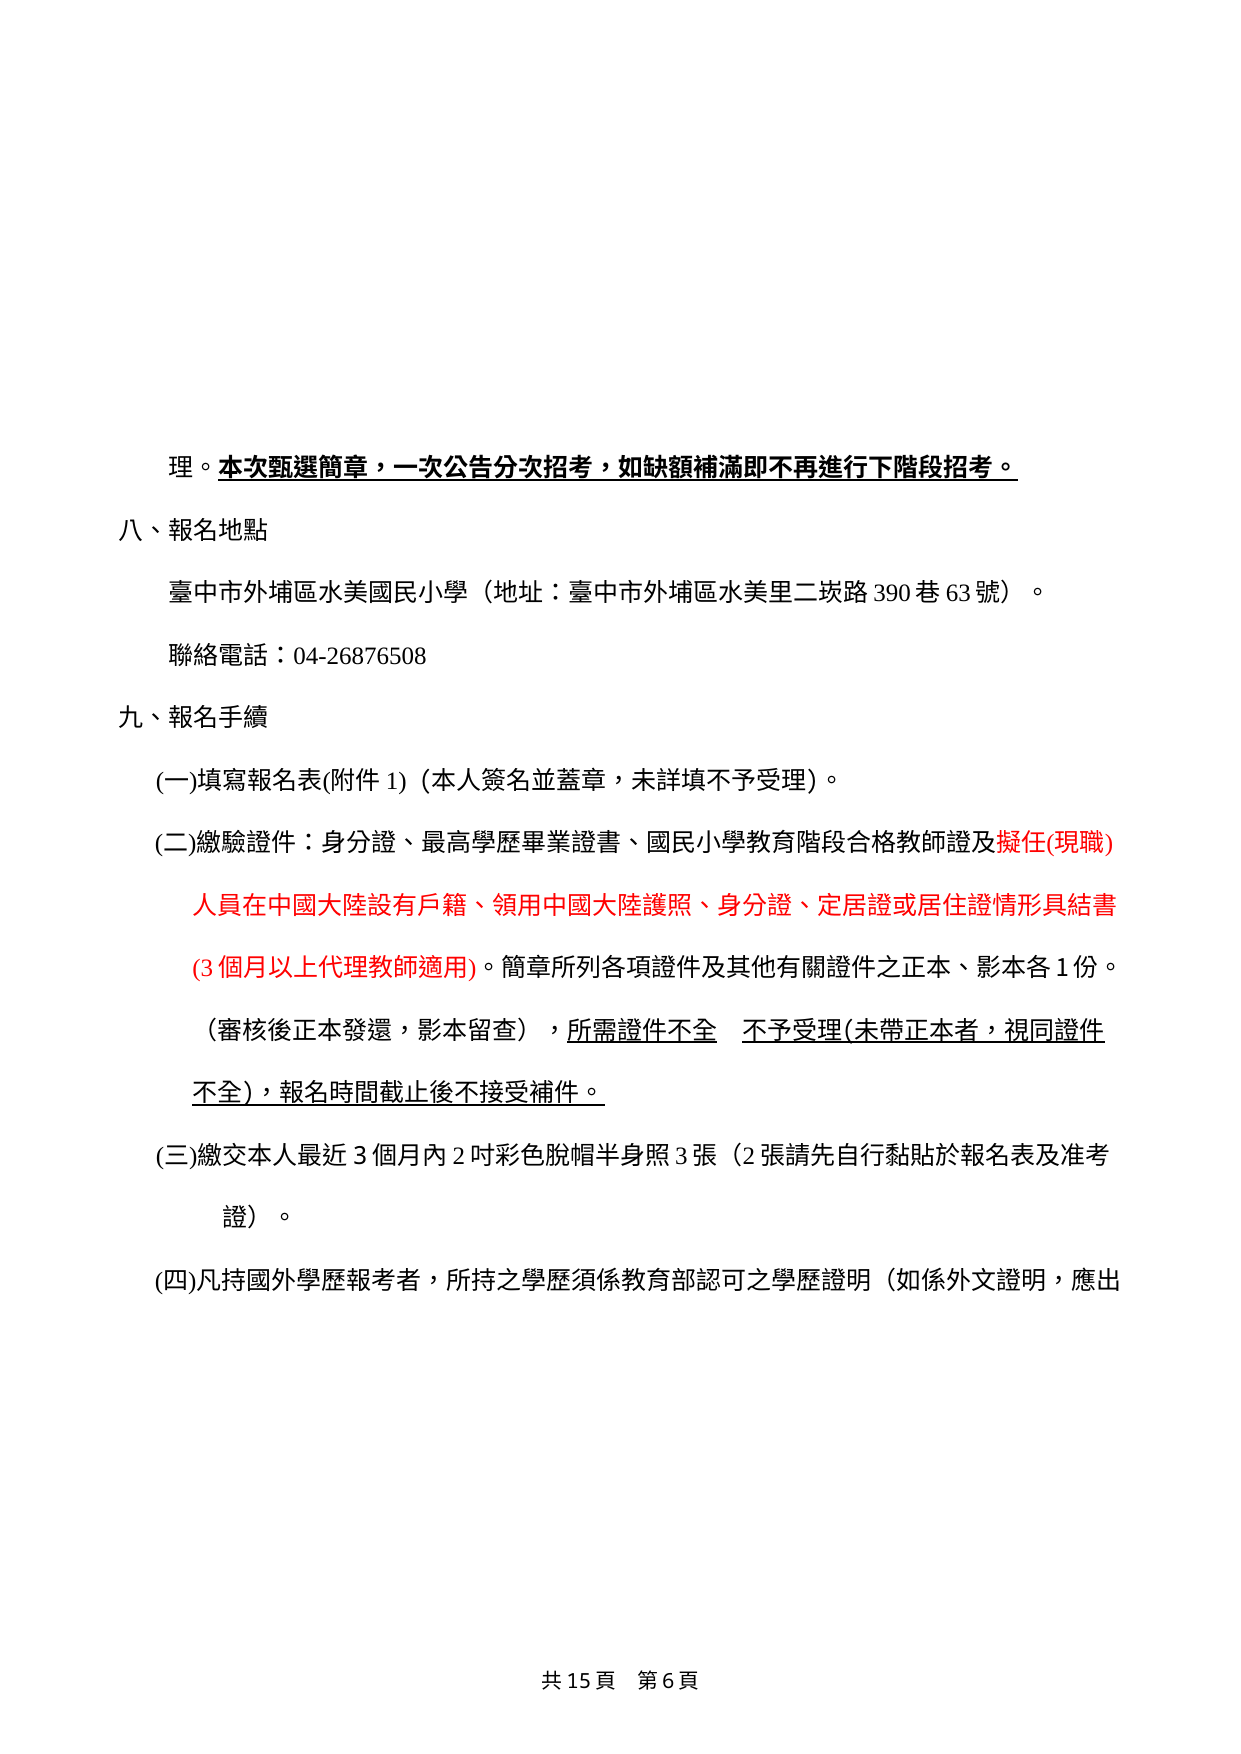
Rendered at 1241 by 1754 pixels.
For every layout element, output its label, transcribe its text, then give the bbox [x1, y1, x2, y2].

text 九、報名手續 [118, 674, 1122, 737]
text (四)凡持國外學歷報考者，所持之學歷須係教育部認可之學歷證明（如係外文證明，應出 [154, 1237, 1122, 1299]
text (二)繳驗證件：身分證、最高學歷畢業證書、國民小學教育階段合格教師證及擬任(現職)人員在中國大陸設有戶籍、領用中國大陸護照、身分證、定居證或居住證情形具結書(3個月以上代理教師適用)。簡章所列各項證件及其他有關證件之正本、影本各1份。（審核後正本發還，影本留查），所需證件不全 不予受理(未帶正本者，視同證件不全)，報名時間截止後不接受補件。 [154, 799, 1122, 1112]
text 理。本次甄選簡章，一次公告分次招考，如缺額補滿即不再進行下階段招考。 [118, 424, 1122, 487]
text (一)填寫報名表(附件1) (本人簽名並蓋章，未詳填不予受理)。 [118, 737, 1122, 799]
text (三)繳交本人最近3個月內2吋彩色脫帽半身照3張（2張請先自行黏貼於報名表及准考證）。 [156, 1112, 1122, 1237]
text 聯絡電話：04-26876508 [168, 612, 1122, 674]
text 八、報名地點 臺中市外埔區水美國民小學（地址：臺中市外埔區水美里二崁路390巷63號）。 [118, 487, 1122, 612]
